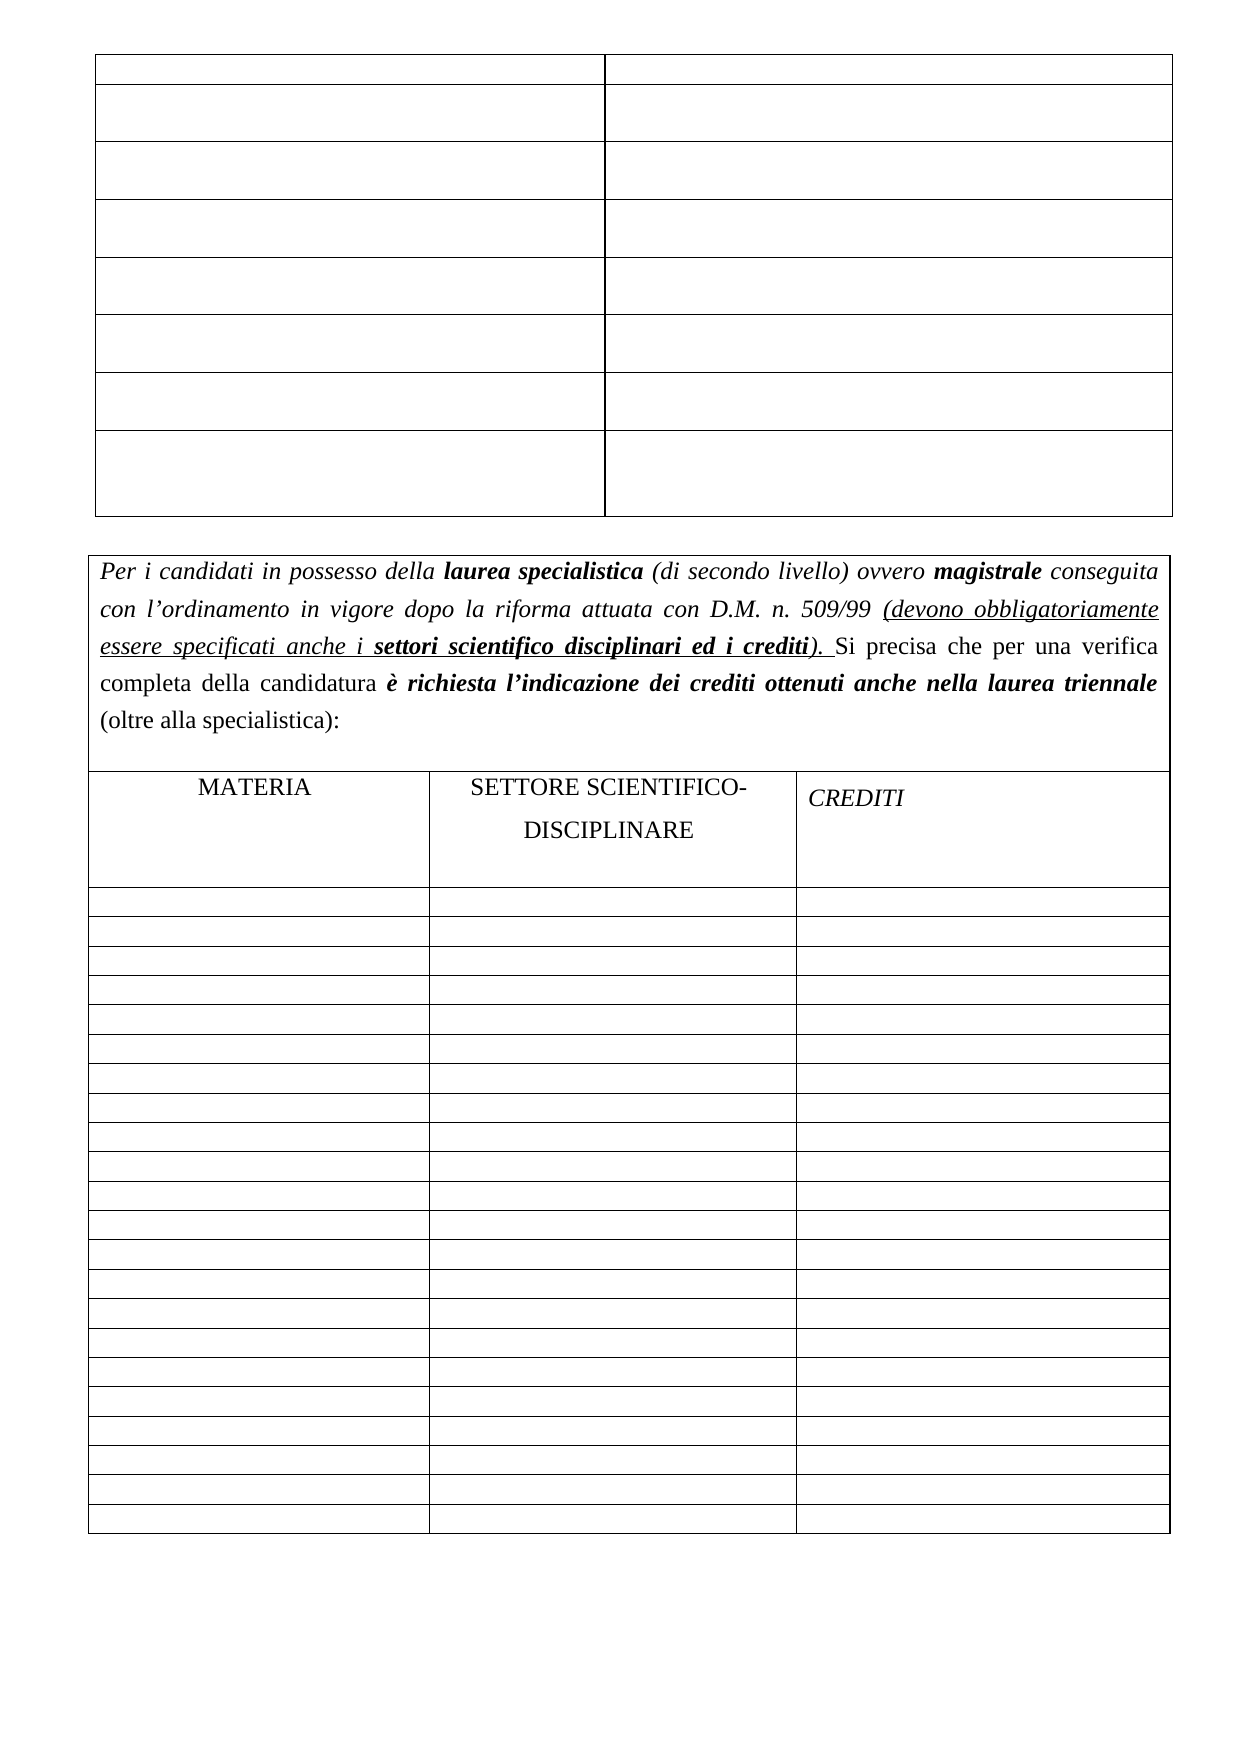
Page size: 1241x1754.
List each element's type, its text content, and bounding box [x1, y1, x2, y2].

table_cell [797, 1123, 1169, 1151]
table_cell [89, 976, 429, 1004]
table_cell [797, 947, 1169, 975]
table_cell [797, 1064, 1169, 1092]
table_cell [96, 200, 604, 257]
table_cell [430, 1123, 796, 1151]
table_cell [430, 1182, 796, 1210]
table_cell [89, 1475, 429, 1504]
table_header [1173, 54, 1240, 517]
table_cell [89, 947, 429, 975]
table_cell [797, 1417, 1169, 1445]
table_cell [430, 947, 796, 975]
table_cell [797, 1358, 1169, 1386]
table_cell [430, 1446, 796, 1474]
table_cell [89, 1387, 429, 1416]
table_cell [96, 431, 604, 516]
table_cell [96, 142, 604, 199]
table_cell [89, 1123, 429, 1151]
table_cell [89, 1329, 429, 1357]
table_cell [89, 1270, 429, 1298]
table_cell [430, 888, 796, 916]
table_cell [797, 1505, 1169, 1533]
table_cell [430, 917, 796, 946]
table_cell [89, 1358, 429, 1386]
table_cell [430, 1035, 796, 1063]
table_cell [606, 142, 1172, 199]
table_cell [430, 1299, 796, 1327]
table_cell [797, 1329, 1169, 1357]
table_cell [89, 1299, 429, 1327]
table_cell [430, 1387, 796, 1416]
table_cell [96, 85, 604, 141]
table_cell [797, 1005, 1169, 1034]
table_cell [606, 373, 1172, 430]
table_cell [89, 1211, 429, 1239]
table_cell [430, 1270, 796, 1298]
table_cell [89, 1446, 429, 1474]
table_cell [430, 1005, 796, 1034]
table_cell [430, 1417, 796, 1445]
table_cell [430, 1358, 796, 1386]
table_header [89, 54, 95, 517]
table_cell [797, 1446, 1169, 1474]
table_cell [606, 431, 1172, 516]
table_cell [89, 1094, 429, 1122]
table_cell [606, 55, 1172, 83]
table_cell [797, 1182, 1169, 1210]
table_cell [606, 200, 1172, 257]
table_cell [89, 1505, 429, 1533]
table_cell [430, 1329, 796, 1357]
table_cell [430, 1475, 796, 1504]
table_cell [430, 1211, 796, 1239]
table_cell [797, 888, 1169, 916]
table_cell [96, 373, 604, 430]
table_cell [89, 1417, 429, 1445]
table_cell [430, 1240, 796, 1269]
table_cell [606, 315, 1172, 372]
table_cell [797, 1387, 1169, 1416]
table_cell [430, 1064, 796, 1092]
table_cell [89, 888, 429, 916]
table_header Per i candidati in possesso della laurea specialistica (di secondo livello) ovvero magistrale conseguita con l’ordinamento in vigore dopo la riforma attuata con D.M. n. 509/99 (devono obbligatoriamente essere specificati anche i settori scientifico disciplinari ed i crediti). Si precisa che per una verifica completa della candidatura è richiesta l’indicazione dei crediti ottenuti anche nella laurea triennale (oltre alla specialistica): [89, 556, 1169, 771]
table_cell [797, 1094, 1169, 1122]
table_cell [430, 976, 796, 1004]
table_cell [96, 55, 604, 83]
table_cell [89, 1182, 429, 1210]
table_cell [89, 917, 429, 946]
table_cell [797, 1270, 1169, 1298]
table_cell [89, 1240, 429, 1269]
table_cell [96, 258, 604, 314]
table_cell SETTORE SCIENTIFICO-DISCIPLINARE [430, 772, 796, 887]
table_cell [797, 976, 1169, 1004]
table_cell [797, 1240, 1169, 1269]
table_cell [797, 1152, 1169, 1181]
table_cell [89, 1152, 429, 1181]
table_cell [89, 1005, 429, 1034]
table_cell [89, 1064, 429, 1092]
table_cell MATERIA [89, 772, 429, 887]
table_cell [89, 1035, 429, 1063]
table_cell CREDITI [797, 772, 1169, 887]
table_cell [606, 85, 1172, 141]
table_cell [797, 917, 1169, 946]
table_cell [797, 1035, 1169, 1063]
table_cell [430, 1505, 796, 1533]
table_cell [96, 315, 604, 372]
table_cell [797, 1211, 1169, 1239]
table_cell [797, 1299, 1169, 1327]
table_cell [606, 258, 1172, 314]
table_cell [797, 1475, 1169, 1504]
table_cell [430, 1094, 796, 1122]
table_cell [430, 1152, 796, 1181]
